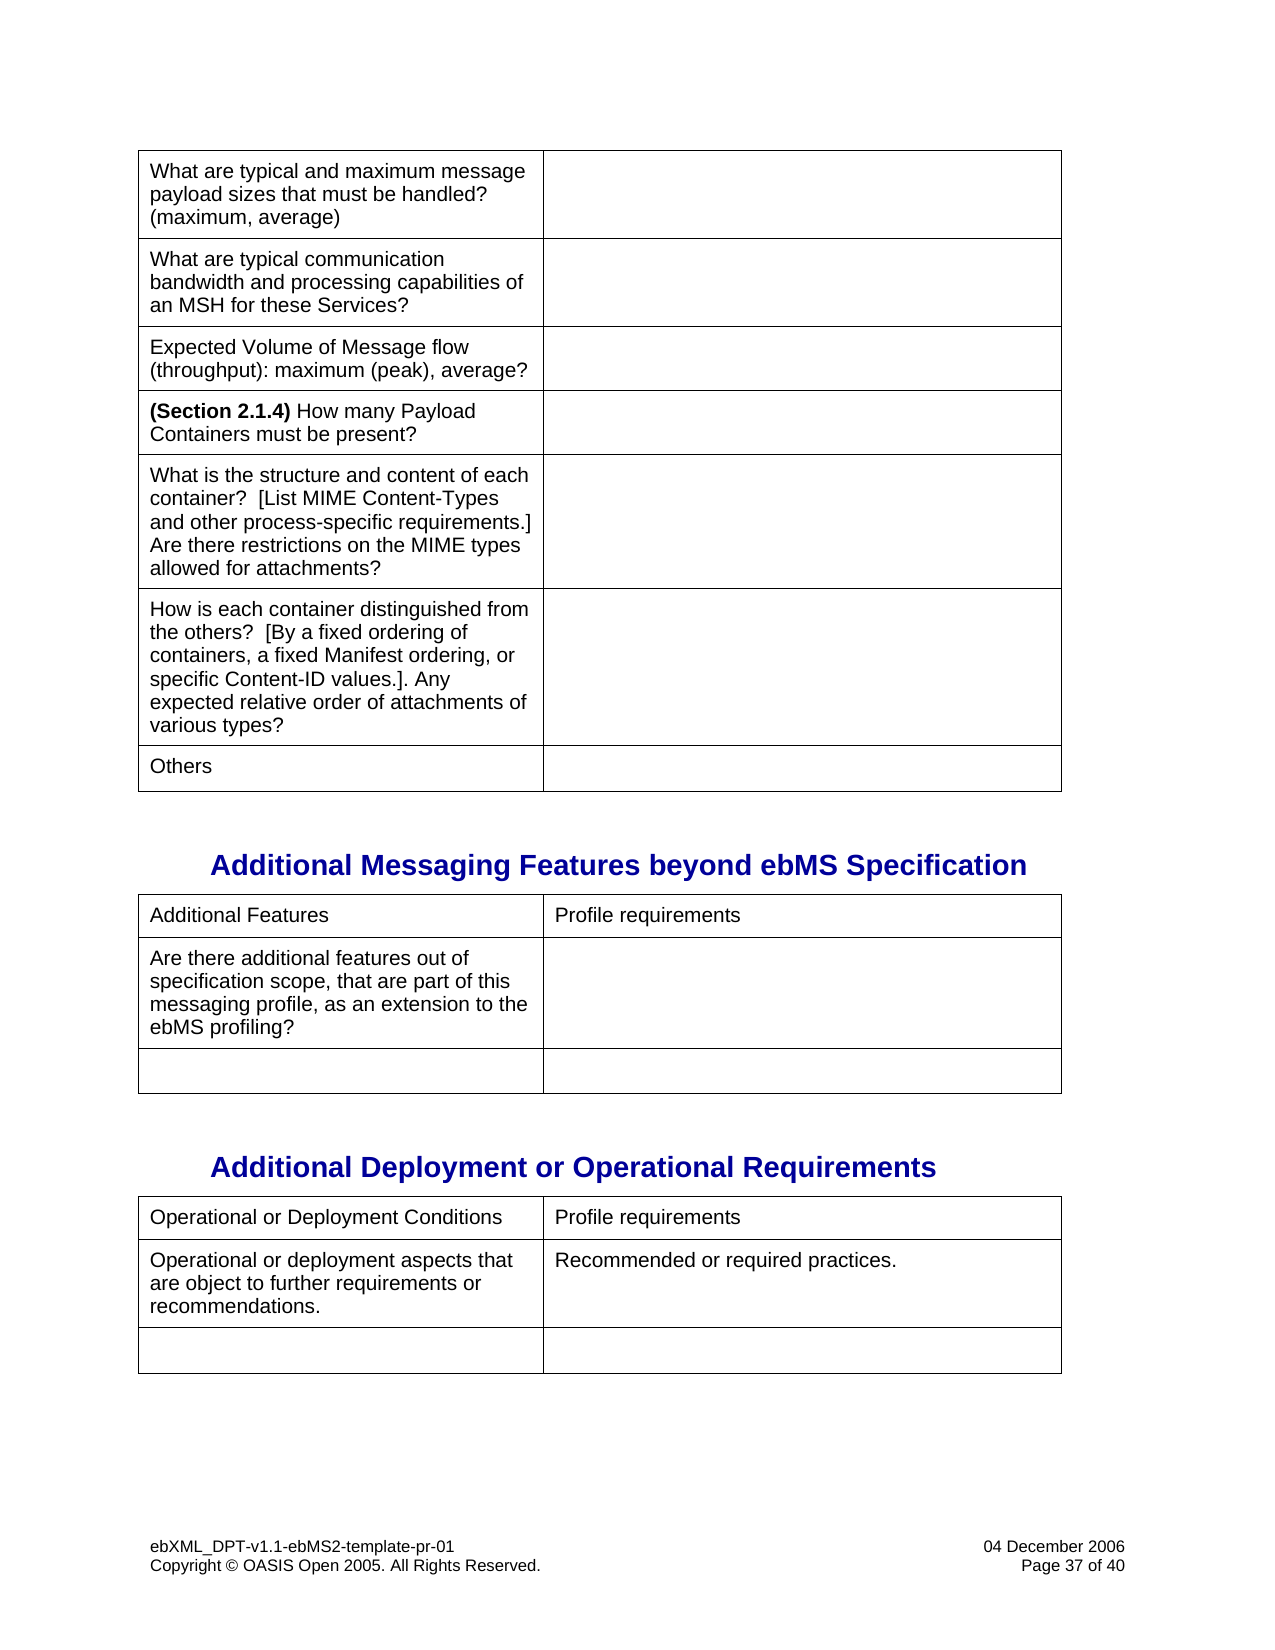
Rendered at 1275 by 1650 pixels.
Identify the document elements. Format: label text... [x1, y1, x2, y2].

table_cell Others [139, 746, 543, 791]
table_header Operational or Deployment Conditions [139, 1197, 543, 1239]
table_cell [544, 589, 1061, 745]
table_cell [544, 151, 1061, 238]
table_cell What are typical communication bandwidth and processing capabilities of an MSH for these Services? [139, 239, 543, 326]
table_cell Are there additional features out of specification scope, that are part of this messaging profile, as an extension to the ebMS profiling? [139, 938, 543, 1047]
table_cell [544, 327, 1061, 390]
table_cell Expected Volume of Message flow (throughput): maximum (peak), average? [139, 327, 543, 390]
table_header Additional Features [139, 895, 543, 937]
table_cell [544, 1049, 1061, 1093]
table_cell What are typical and maximum message payload sizes that must be handled? (maximum, average) [139, 151, 543, 238]
table_cell [139, 1328, 543, 1373]
table_cell How is each container distinguished from the others? [By a fixed ordering of containers, a fixed Manifest ordering, or specific Content-ID values.]. Any expected relative order of attachments of various types? [139, 589, 543, 745]
table_cell [544, 455, 1061, 588]
table_header Profile requirements [544, 895, 1061, 937]
table_cell (Section 2.1.4) How many Payload Containers must be present? [139, 391, 543, 454]
table_cell [544, 391, 1061, 454]
subtitle Additional Deployment or Operational Requirements [150, 1151, 1125, 1183]
table_cell [544, 746, 1061, 791]
table_header Profile requirements [544, 1197, 1061, 1239]
table_cell Recommended or required practices. [544, 1240, 1061, 1327]
table_cell [544, 239, 1061, 326]
table_cell [544, 1328, 1061, 1373]
table_cell Operational or deployment aspects that are object to further requirements or recommendations. [139, 1240, 543, 1327]
table_cell [139, 1049, 543, 1093]
subtitle Additional Messaging Features beyond ebMS Specification [150, 849, 1125, 881]
table_cell What is the structure and content of each container? [List MIME Content-Types and other process-specific requirements.] Are there restrictions on the MIME types allowed for attachments? [139, 455, 543, 588]
table_cell [544, 938, 1061, 1047]
